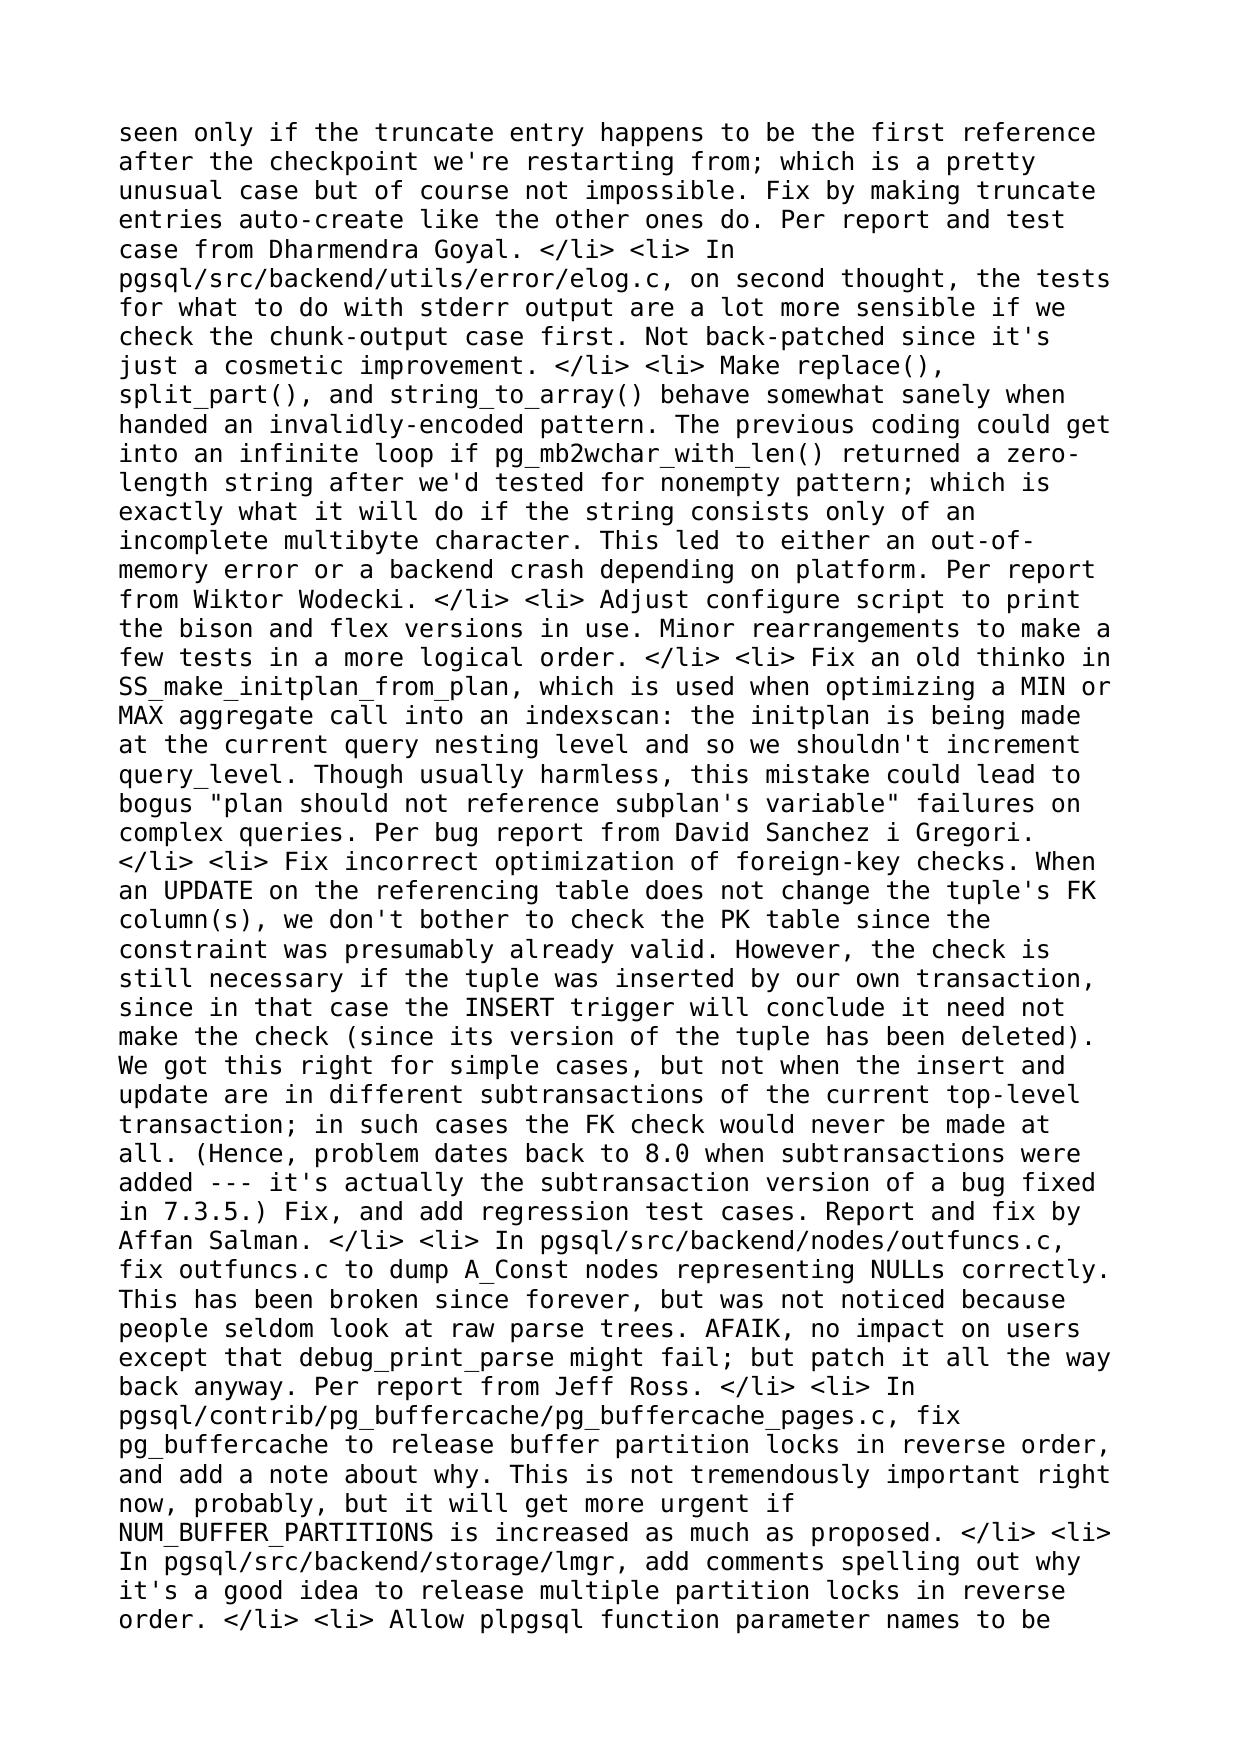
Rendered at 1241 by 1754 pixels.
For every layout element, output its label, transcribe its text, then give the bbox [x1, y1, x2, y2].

text seen only if the truncate entry happens to be the first reference after the checkpoint we're restarting from; which is a pretty unusual case but of course not impossible. Fix by making truncate entries auto-create like the other ones do. Per report and test case from Dharmendra Goyal. </li> <li> In pgsql/src/backend/utils/error/elog.c, on second thought, the tests for what to do with stderr output are a lot more sensible if we check the chunk-output case first. Not back-patched since it's just a cosmetic improvement. </li> <li> Make replace(), split_part(), and string_to_array() behave somewhat sanely when handed an invalidly-encoded pattern. The previous coding could get into an infinite loop if pg_mb2wchar_with_len() returned a zero-length string after we'd tested for nonempty pattern; which is exactly what it will do if the string consists only of an incomplete multibyte character. This led to either an out-of-memory error or a backend crash depending on platform. Per report from Wiktor Wodecki. </li> <li> Adjust configure script to print the bison and flex versions in use. Minor rearrangements to make a few tests in a more logical order. </li> <li> Fix an old thinko in SS_make_initplan_from_plan, which is used when optimizing a MIN or MAX aggregate call into an indexscan: the initplan is being made at the current query nesting level and so we shouldn't increment query_level. Though usually harmless, this mistake could lead to bogus "plan should not reference subplan's variable" failures on complex queries. Per bug report from David Sanchez i Gregori. </li> <li> Fix incorrect optimization of foreign-key checks. When an UPDATE on the referencing table does not change the tuple's FK column(s), we don't bother to check the PK table since the constraint was presumably already valid. However, the check is still necessary if the tuple was inserted by our own transaction, since in that case the INSERT trigger will conclude it need not make the check (since its version of the tuple has been deleted). We got this right for simple cases, but not when the insert and update are in different subtransactions of the current top-level transaction; in such cases the FK check would never be made at all. (Hence, problem dates back to 8.0 when subtransactions were added --- it's actually the subtransaction version of a bug fixed in 7.3.5.) Fix, and add regression test cases. Report and fix by Affan Salman. </li> <li> In pgsql/src/backend/nodes/outfuncs.c, fix outfuncs.c to dump A_Const nodes representing NULLs correctly. This has been broken since forever, but was not noticed because people seldom look at raw parse trees. AFAIK, no impact on users except that debug_print_parse might fail; but patch it all the way back anyway. Per report from Jeff Ross. </li> <li> In pgsql/contrib/pg_buffercache/pg_buffercache_pages.c, fix pg_buffercache to release buffer partition locks in reverse order, and add a note about why. This is not tremendously important right now, probably, but it will get more urgent if NUM_BUFFER_PARTITIONS is increased as much as proposed. </li> <li> In pgsql/src/backend/storage/lmgr, add comments spelling out why it's a good idea to release multiple partition locks in reverse order. </li> <li> Allow plpgsql function parameter names to be [118, 118, 1122, 1635]
